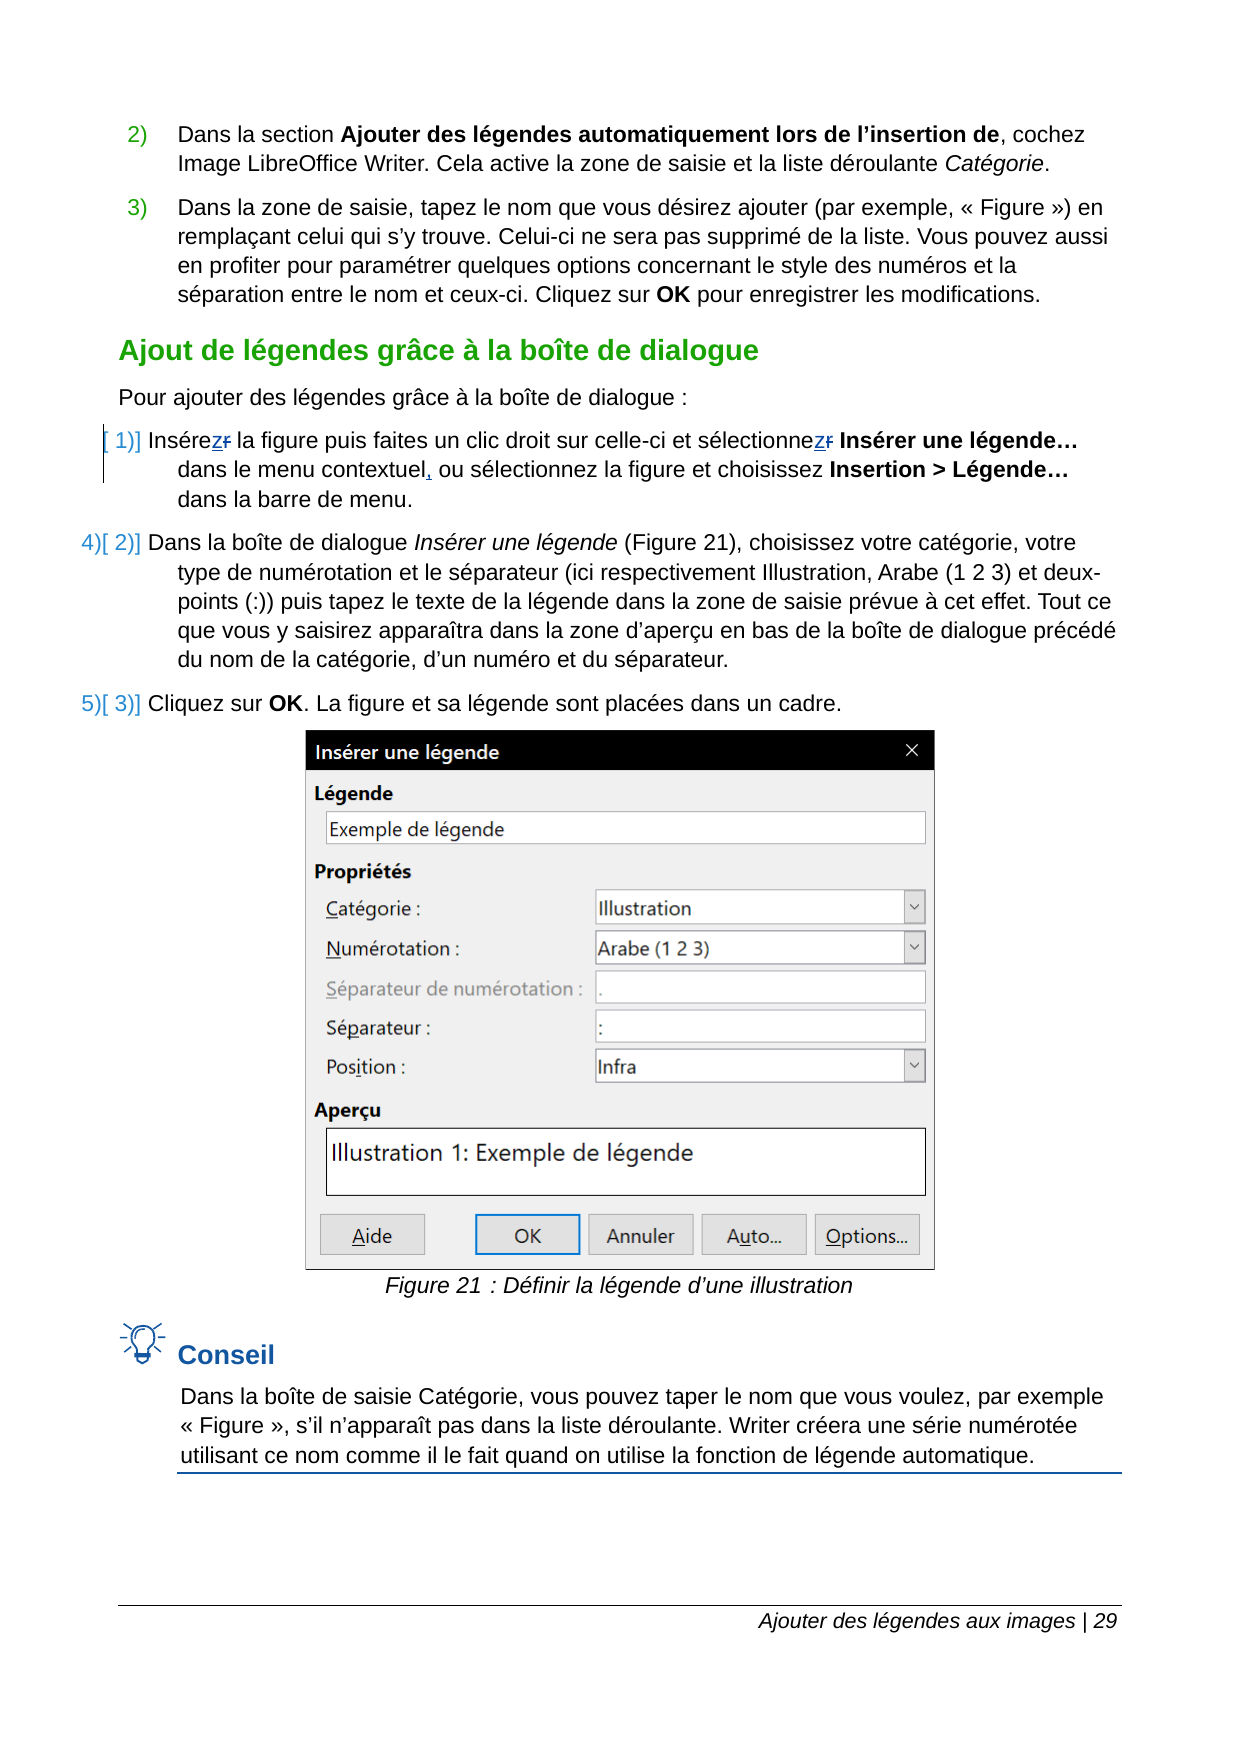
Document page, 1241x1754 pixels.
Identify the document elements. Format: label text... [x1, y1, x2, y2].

subtitle Conseil [118, 1322, 1122, 1370]
subtitle Ajout de légendes grâce à la boîte de dialogue [118, 337, 1122, 366]
text Figure 21 : Définir la légende d’une illustration [118, 1270, 1122, 1299]
text Pour ajouter des légendes grâce à la boîte de dialogue : [118, 381, 1122, 410]
list Dans la boîte de dialogue Insérer une légende (Figure 21), choisissez votre catégorie, votre type de numérotation et le séparateur (ici respectivement Illustration, Arabe (1 2 3) et deux-points (:)) puis tapez le texte de la légende dans la zone de saisie prévue à cet effet. Tout ce que vous y saisirez apparaîtra dans la zone d’aperçu en bas de la boîte de dialogue précédé du nom de la catégorie, d’un numéro et du séparateur. [148, 526, 1122, 672]
text Dans la boîte de saisie Catégorie, vous pouvez taper le nom que vous voulez, par exemple « Figure », s’il n’apparaît pas dans la liste déroulante. Writer créera une série numérotée utilisant ce nom comme il le fait quand on utilise la fonction de légende automatique. [177, 1378, 1122, 1472]
list Cliquez sur OK. La figure et sa légende sont placées dans un cadre. [148, 687, 1122, 716]
picture [305, 730, 935, 1270]
list Dans la section Ajouter des légendes automatiquement lors de l’insertion de, cochez Image LibreOffice Writer. Cela active la zone de saisie et la liste déroulante Catégorie. [148, 118, 1122, 176]
list Dans la zone de saisie, tapez le nom que vous désirez ajouter (par exemple, « Figure ») en remplaçant celui qui s’y trouve. Celui-ci ne sera pas supprimé de la liste. Vous pouvez aussi en profiter pour paramétrer quelques options concernant le style des numéros et la séparation entre le nom et ceux-ci. Cliquez sur OK pour enregistrer les modifications. [148, 191, 1122, 308]
list Insérez la figure puis faites un clic droit sur celle-ci et sélectionnez Insérer une légende… dans le menu contextuel, ou sélectionnez la figure et choisissez Insertion > Légende… dans la barre de menu. [148, 424, 1122, 512]
